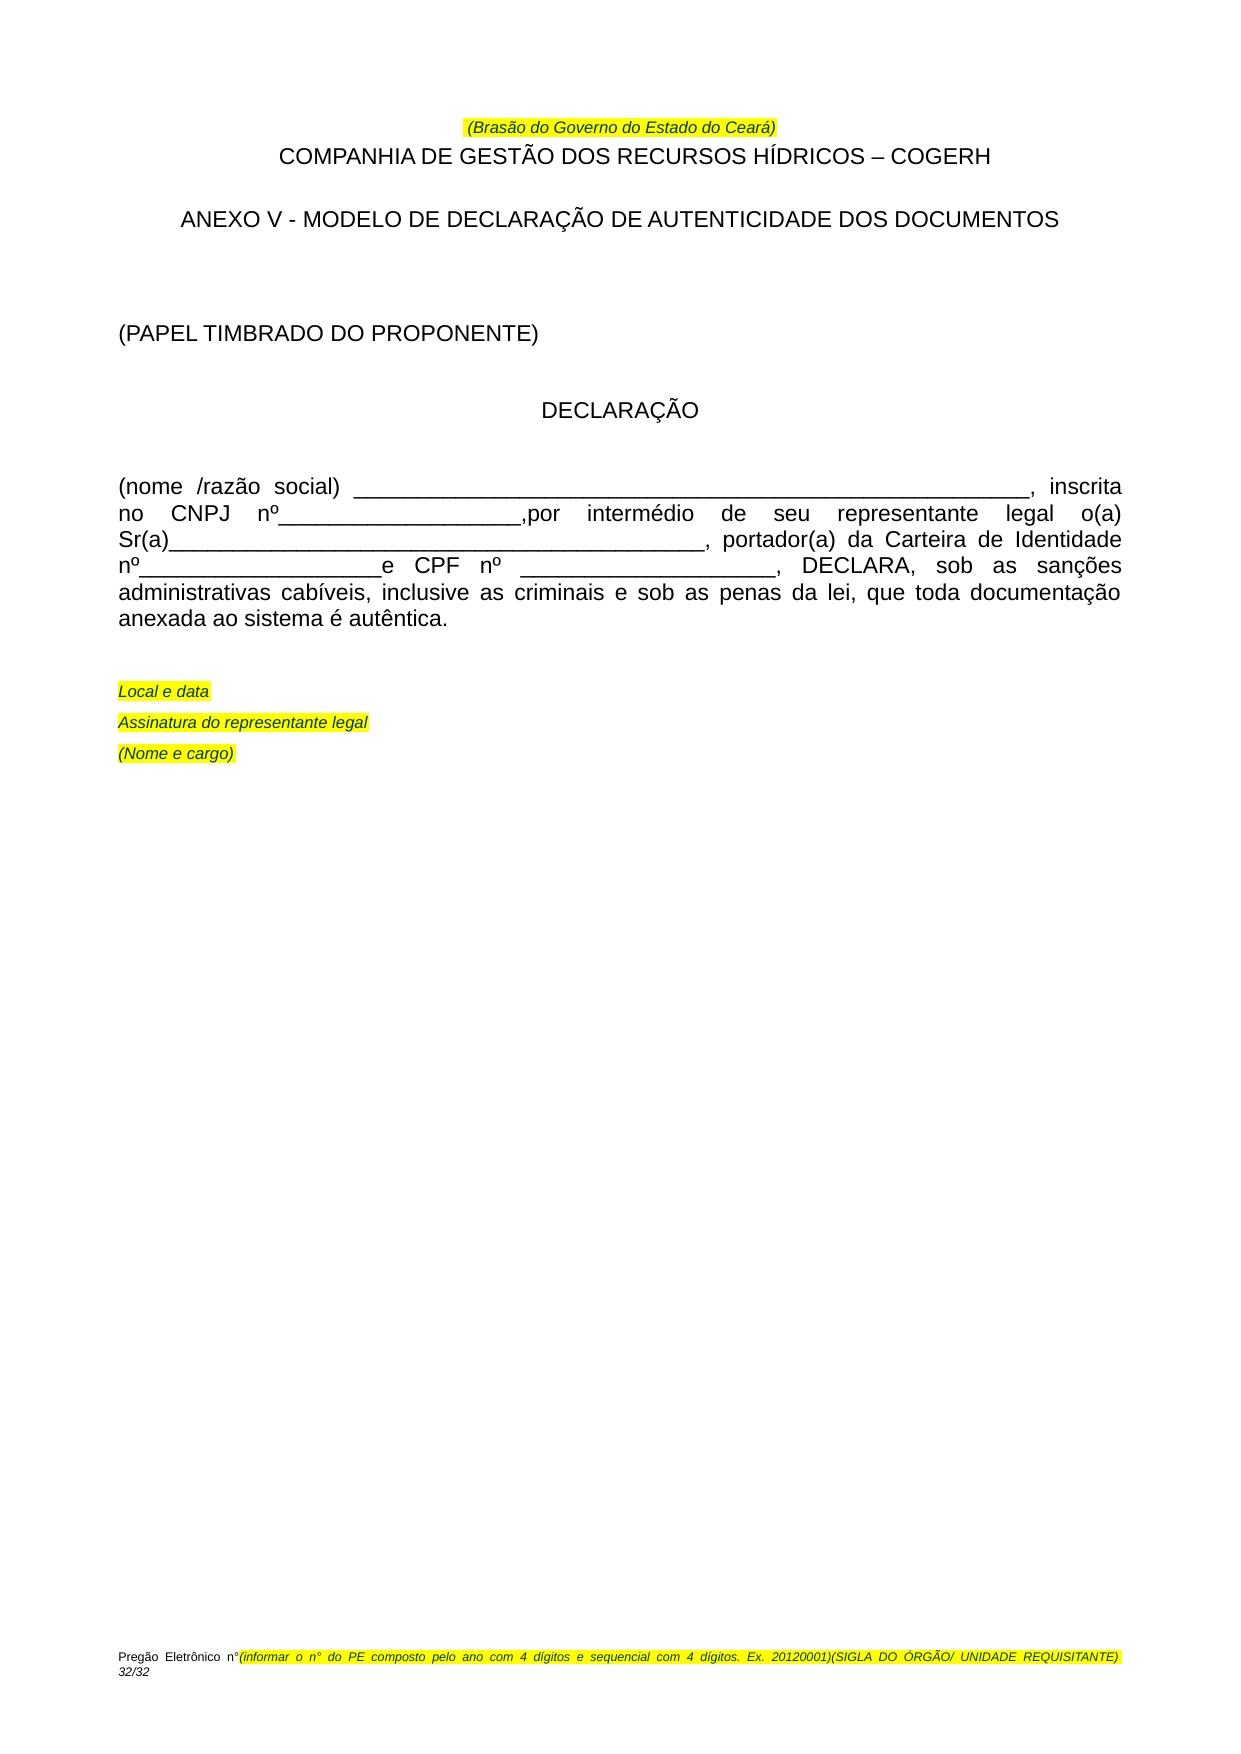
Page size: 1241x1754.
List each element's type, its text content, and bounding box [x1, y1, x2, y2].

text (Nome e cargo) [118, 743, 1122, 763]
text Assinatura do representante legal [118, 712, 1122, 732]
text (nome /razão social) _____________________________________________________, inscrita no CNPJ nº___________________,por intermédio de seu representante legal o(a) Sr(a)__________________________________________, portador(a) da Carteira de Identidade nº___________________e CPF nº ____________________, DECLARA, sob as sanções administrativas cabíveis, inclusive as criminais e sob as penas da lei, que toda documentação anexada ao sistema é autêntica. [118, 473, 1122, 631]
text ANEXO V - MODELO DE DECLARAÇÃO DE AUTENTICIDADE DOS DOCUMENTOS [118, 206, 1122, 232]
text (PAPEL TIMBRADO DO PROPONENTE) [118, 320, 1122, 347]
text DECLARAÇÃO [118, 397, 1122, 423]
text Local e data [118, 681, 1122, 701]
